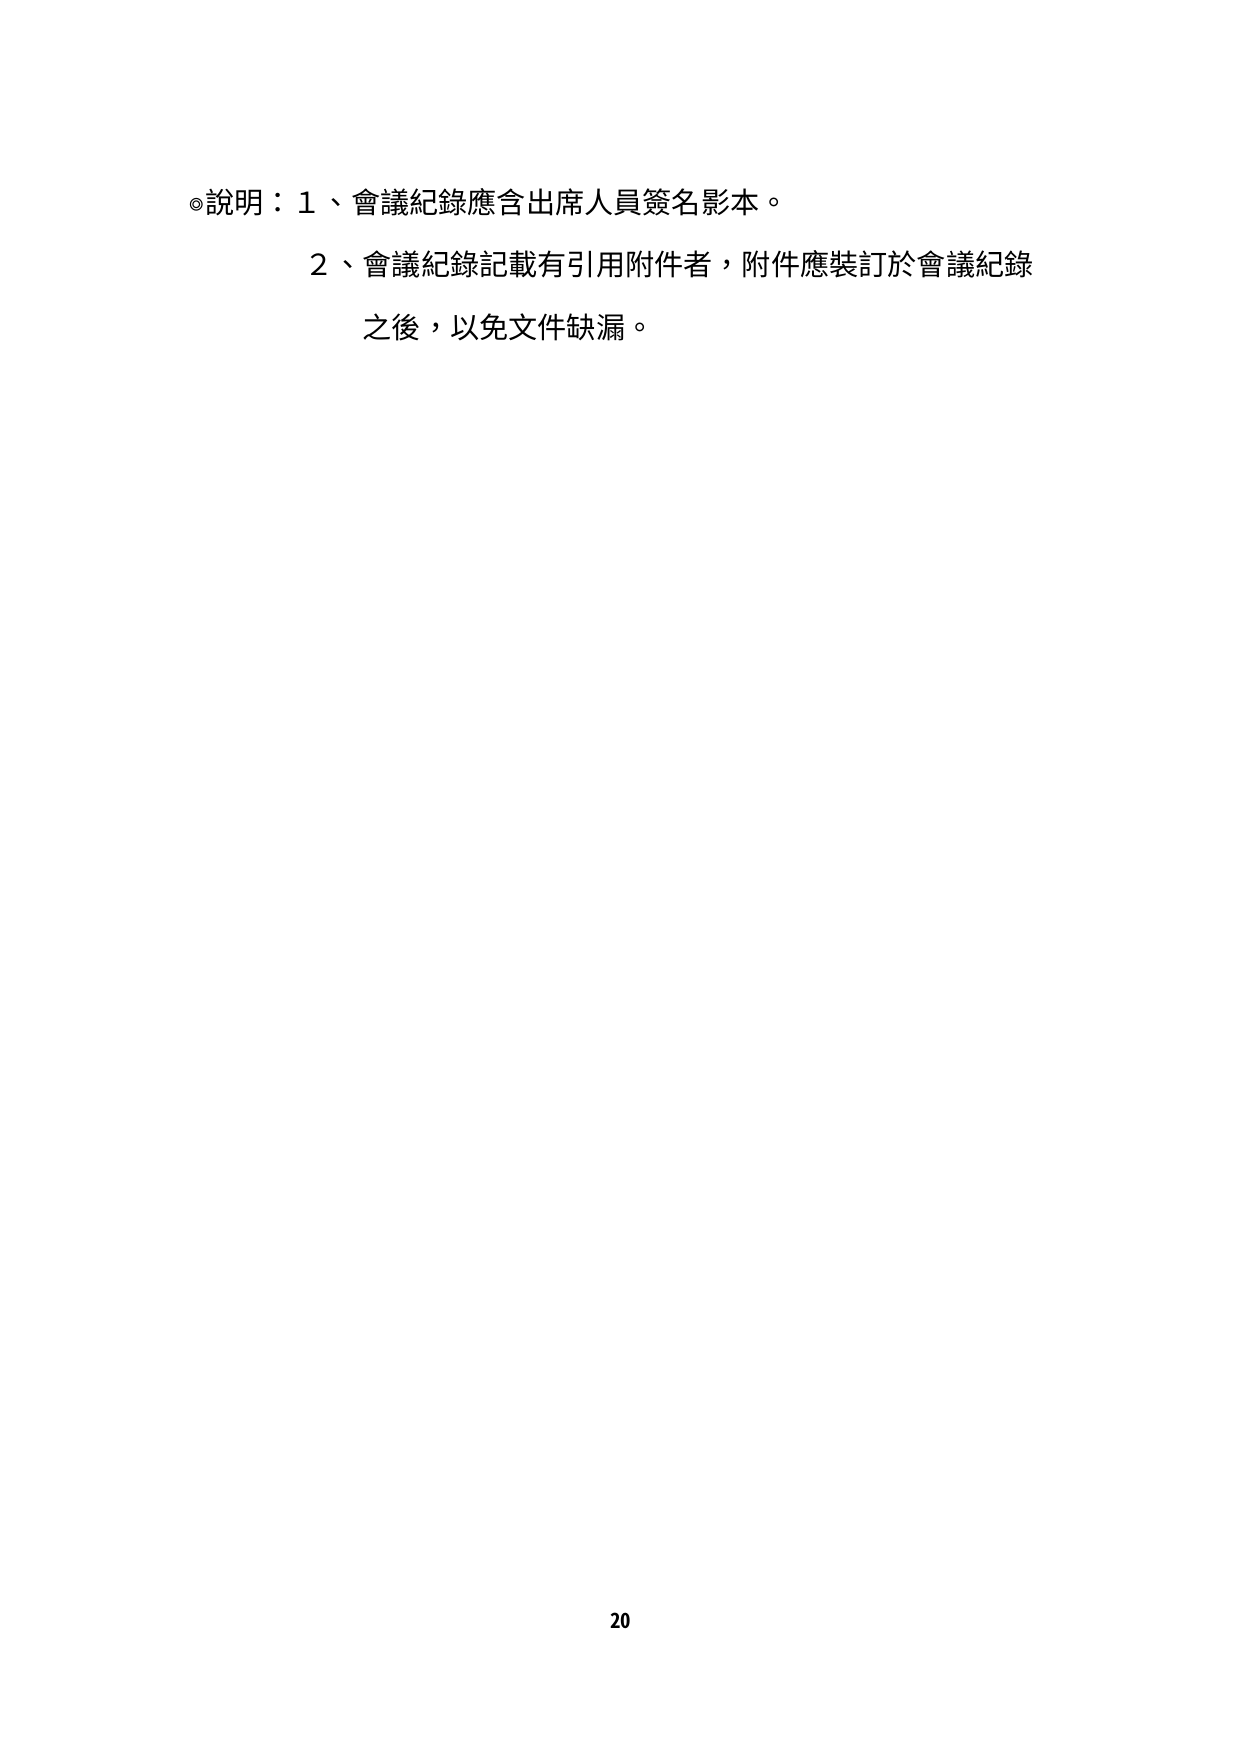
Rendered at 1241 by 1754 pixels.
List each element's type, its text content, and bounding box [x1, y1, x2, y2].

text ◎說明：１、會議紀錄應含出席人員簽名影本。 [187, 159, 1053, 221]
text ２、會議紀錄記載有引用附件者，附件應裝訂於會議紀錄之後，以免文件缺漏。 [187, 221, 1053, 346]
